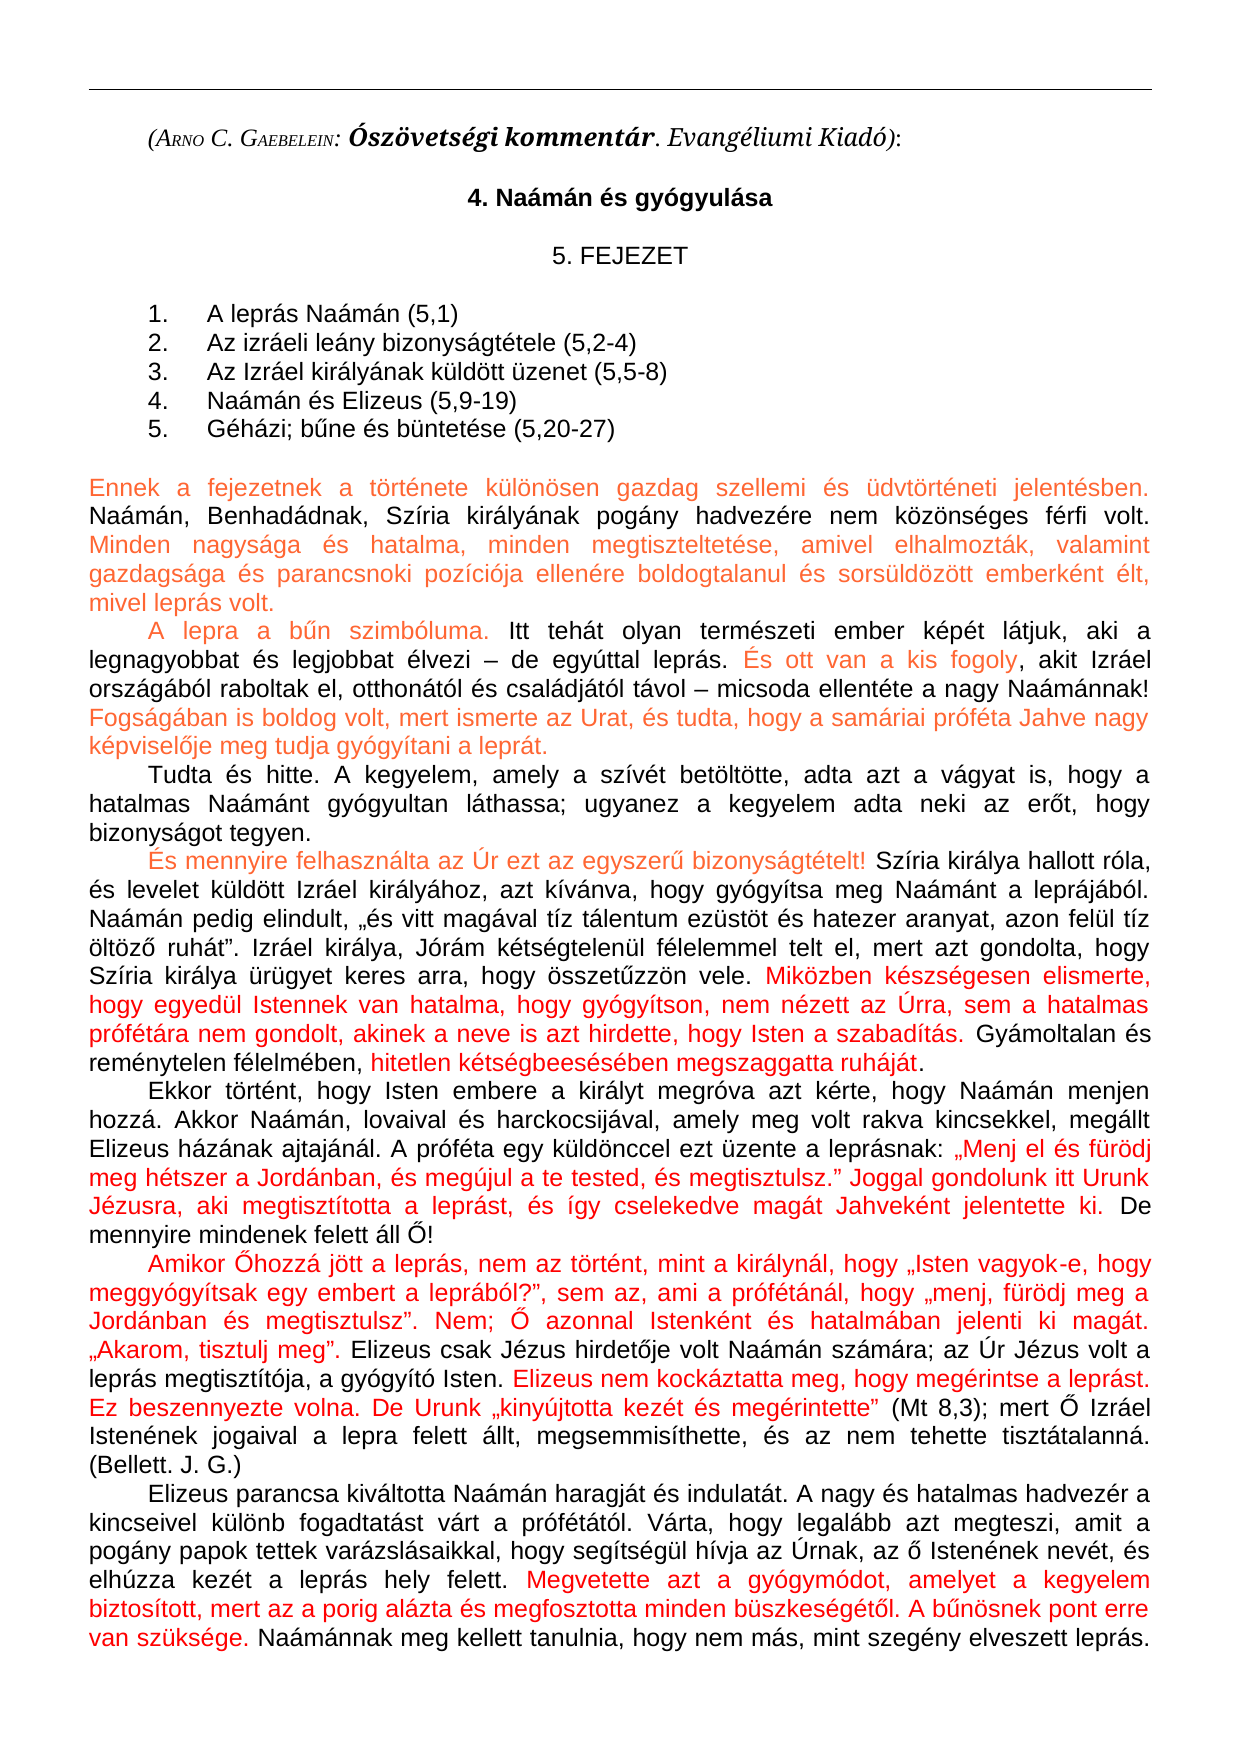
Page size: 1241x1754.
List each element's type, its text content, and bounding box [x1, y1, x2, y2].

text Ennek a fejezetnek a története különösen gazdag szellemi és üdvtörténeti jelentésben. Naámán, Benhadádnak, Szíria királyának pogány hadvezére nem közönséges férfi volt. Minden nagysága és hatalma, minden megtiszteltetése, amivel elhalmozták, valamint gazdagsága és parancsnoki pozíciója ellenére boldogtalanul és sorsüldözött emberként élt, mivel leprás volt. [88, 473, 1152, 616]
text 4. Naámán és gyógyulása [88, 183, 1152, 212]
text 3. Az Izráel királyának küldött üzenet (5,5-8) [148, 357, 1152, 386]
text 1. A leprás Naámán (5,1) [148, 299, 1152, 328]
text És mennyire felhasználta az Úr ezt az egyszerű bizonyságtételt! Szíria királya hallott róla, és levelet küldött Izráel királyához, azt kívánva, hogy gyógyítsa meg Naámánt a leprájából. Naámán pedig elindult, „és vitt magával tíz tálentum ezüstöt és hatezer aranyat, azon felül tíz öltöző ruhát”. Izráel királya, Jórám kétségtelenül félelemmel telt el, mert azt gondolta, hogy Szíria királya ürügyet keres arra, hogy összetűzzön vele. Miközben készségesen elismerte, hogy egyedül Istennek van hatalma, hogy gyógyítson, nem nézett az Úrra, sem a hatalmas prófétára nem gondolt, akinek a neve is azt hirdette, hogy Isten a szabadítás. Gyámoltalan és reménytelen félelmében, hitetlen kétségbeesésében megszaggatta ruháját. [88, 846, 1152, 1076]
text 4. Naámán és Elizeus (5,9-19) [148, 386, 1152, 414]
text 2. Az izráeli leány bizonyságtétele (5,2-4) [148, 328, 1152, 357]
text Tudta és hitte. A kegyelem, amely a szívét betöltötte, adta azt a vágyat is, hogy a hatalmas Naámánt gyógyultan láthassa; ugyanez a kegyelem adta neki az erőt, hogy bizonyságot tegyen. [88, 760, 1152, 846]
text 5. FEJEZET [88, 241, 1152, 270]
text A lepra a bűn szimbóluma. Itt tehát olyan természeti ember képét látjuk, aki a legnagyobbat és legjobbat élvezi – de egyúttal leprás. És ott van a kis fogoly, akit Izráel országából raboltak el, otthonától és családjától távol – micsoda ellentéte a nagy Naámánnak! Fogságában is boldog volt, mert ismerte az Urat, és tudta, hogy a samáriai próféta Jahve nagy képviselője meg tudja gyógyítani a leprát. [88, 616, 1152, 760]
text Amikor Őhozzá jött a leprás, nem az történt, mint a királynál, hogy „Isten vagyok‑e, hogy meggyógyítsak egy embert a leprából?”, sem az, ami a prófétánál, hogy „menj, fürödj meg a Jordánban és megtisztulsz”. Nem; Ő azonnal Istenként és hatalmában jelenti ki magát. „Akarom, tisztulj meg”. Elizeus csak Jézus hirdetője volt Naámán számára; az Úr Jézus volt a leprás megtisztítója, a gyógyító Isten. Elizeus nem kockáztatta meg, hogy megérintse a leprást. Ez beszennyezte volna. De Urunk „kinyújtotta kezét és megérintette” (Mt 8,3); mert Ő Izráel Istenének jogaival a lepra felett állt, megsemmisíthette, és az nem tehette tisztátalanná. (Bellett. J. G.) [88, 1249, 1152, 1479]
text (Arno C. Gaebelein: Ószövetségi kommentár. Evangéliumi Kiadó): [88, 119, 1152, 153]
text Elizeus parancsa kiváltotta Naámán haragját és indulatát. A nagy és hatalmas hadvezér a kincseivel különb fogadtatást várt a prófétától. Várta, hogy legalább azt megteszi, amit a pogány papok tettek varázslásaikkal, hogy segítségül hívja az Úrnak, az ő Istenének nevét, és elhúzza kezét a leprás hely felett. Megvetette azt a gyógymódot, amelyet a kegyelem biztosított, mert az a porig alázta és megfosztotta minden büszkeségétől. A bűnösnek pont erre van szüksége. Naámánnak meg kellett tanulnia, hogy nem más, mint szegény elveszett leprás. [88, 1479, 1152, 1651]
text Ekkor történt, hogy Isten embere a királyt megróva azt kérte, hogy Naámán menjen hozzá. Akkor Naámán, lovaival és harckocsijával, amely meg volt rakva kincsekkel, megállt Elizeus házának ajtajánál. A próféta egy küldönccel ezt üzente a leprásnak: „Menj el és fürödj meg hétszer a Jordánban, és megújul a te tested, és megtisztulsz.” Joggal gondolunk itt Urunk Jézusra, aki megtisztította a leprást, és így cselekedve magát Jahveként jelentette ki. De mennyire mindenek felett áll Ő! [88, 1076, 1152, 1249]
text 5. Géházi; bűne és büntetése (5,20-27) [148, 414, 1152, 443]
